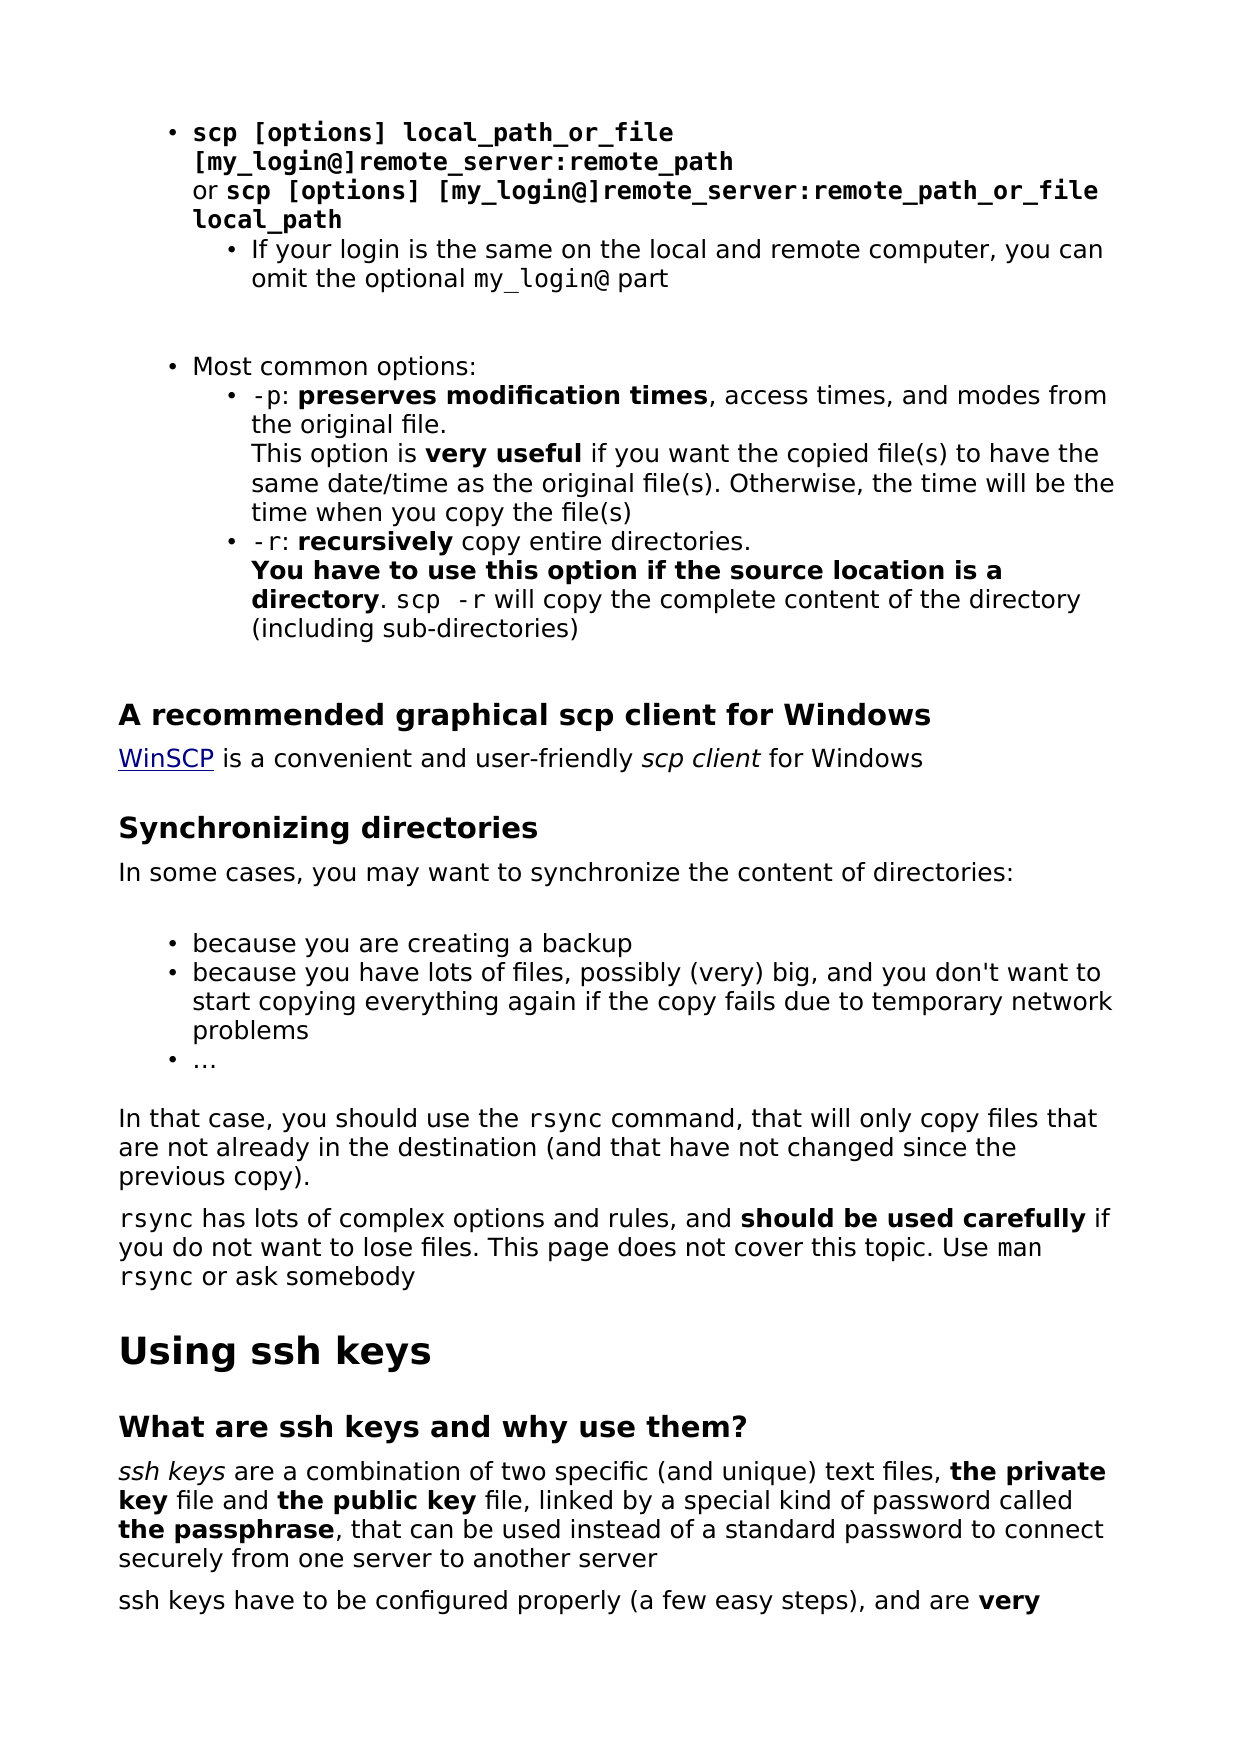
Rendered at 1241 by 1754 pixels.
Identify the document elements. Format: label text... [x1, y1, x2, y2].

subtitle Using ssh keys [118, 1329, 1122, 1373]
list because you are creating a backup [177, 929, 1122, 958]
list because you have lots of files, possibly (very) big, and you don't want to start copying everything again if the copy fails due to temporary network problems [177, 958, 1122, 1046]
list scp [options] local_path_or_file [my_login@]remote_server:remote_path or scp [options] [my_login@]remote_server:remote_path_or_file local_path [177, 118, 1122, 235]
list If your login is the same on the local and remote computer, you can omit the optional my_login@ part [236, 235, 1122, 293]
list -p: preserves modification times, access times, and modes from the original file. This option is very useful if you want the copied file(s) to have the same date/time as the original file(s). Otherwise, the time will be the time when you copy the file(s) [236, 381, 1122, 527]
subtitle A recommended graphical scp client for Windows [118, 698, 1122, 732]
list -r: recursively copy entire directories. You have to use this option if the source location is a directory. scp -r will copy the complete content of the directory (including sub-directories) [236, 527, 1122, 644]
list Most common options: [177, 352, 1122, 381]
text rsync has lots of complex options and rules, and should be used carefully if you do not want to lose files. This page does not cover this topic. Use man rsync or ask somebody [118, 1204, 1122, 1292]
text ssh keys are a combination of two specific (and unique) text files, the private key file and the public key file, linked by a special kind of password called the passphrase, that can be used instead of a standard password to connect securely from one server to another server [118, 1457, 1122, 1573]
subtitle What are ssh keys and why use them? [118, 1410, 1122, 1444]
text WinSCP is a convenient and user-friendly scp client for Windows [118, 745, 1122, 774]
text In that case, you should use the rsync command, that will only copy files that are not already in the destination (and that have not changed since the previous copy). [118, 1104, 1122, 1192]
text ssh keys have to be configured properly (a few easy steps), and are very [118, 1586, 1122, 1615]
subtitle Synchronizing directories [118, 811, 1122, 845]
list … [177, 1046, 1122, 1075]
text In some cases, you may want to synchronize the content of directories: [118, 858, 1122, 887]
